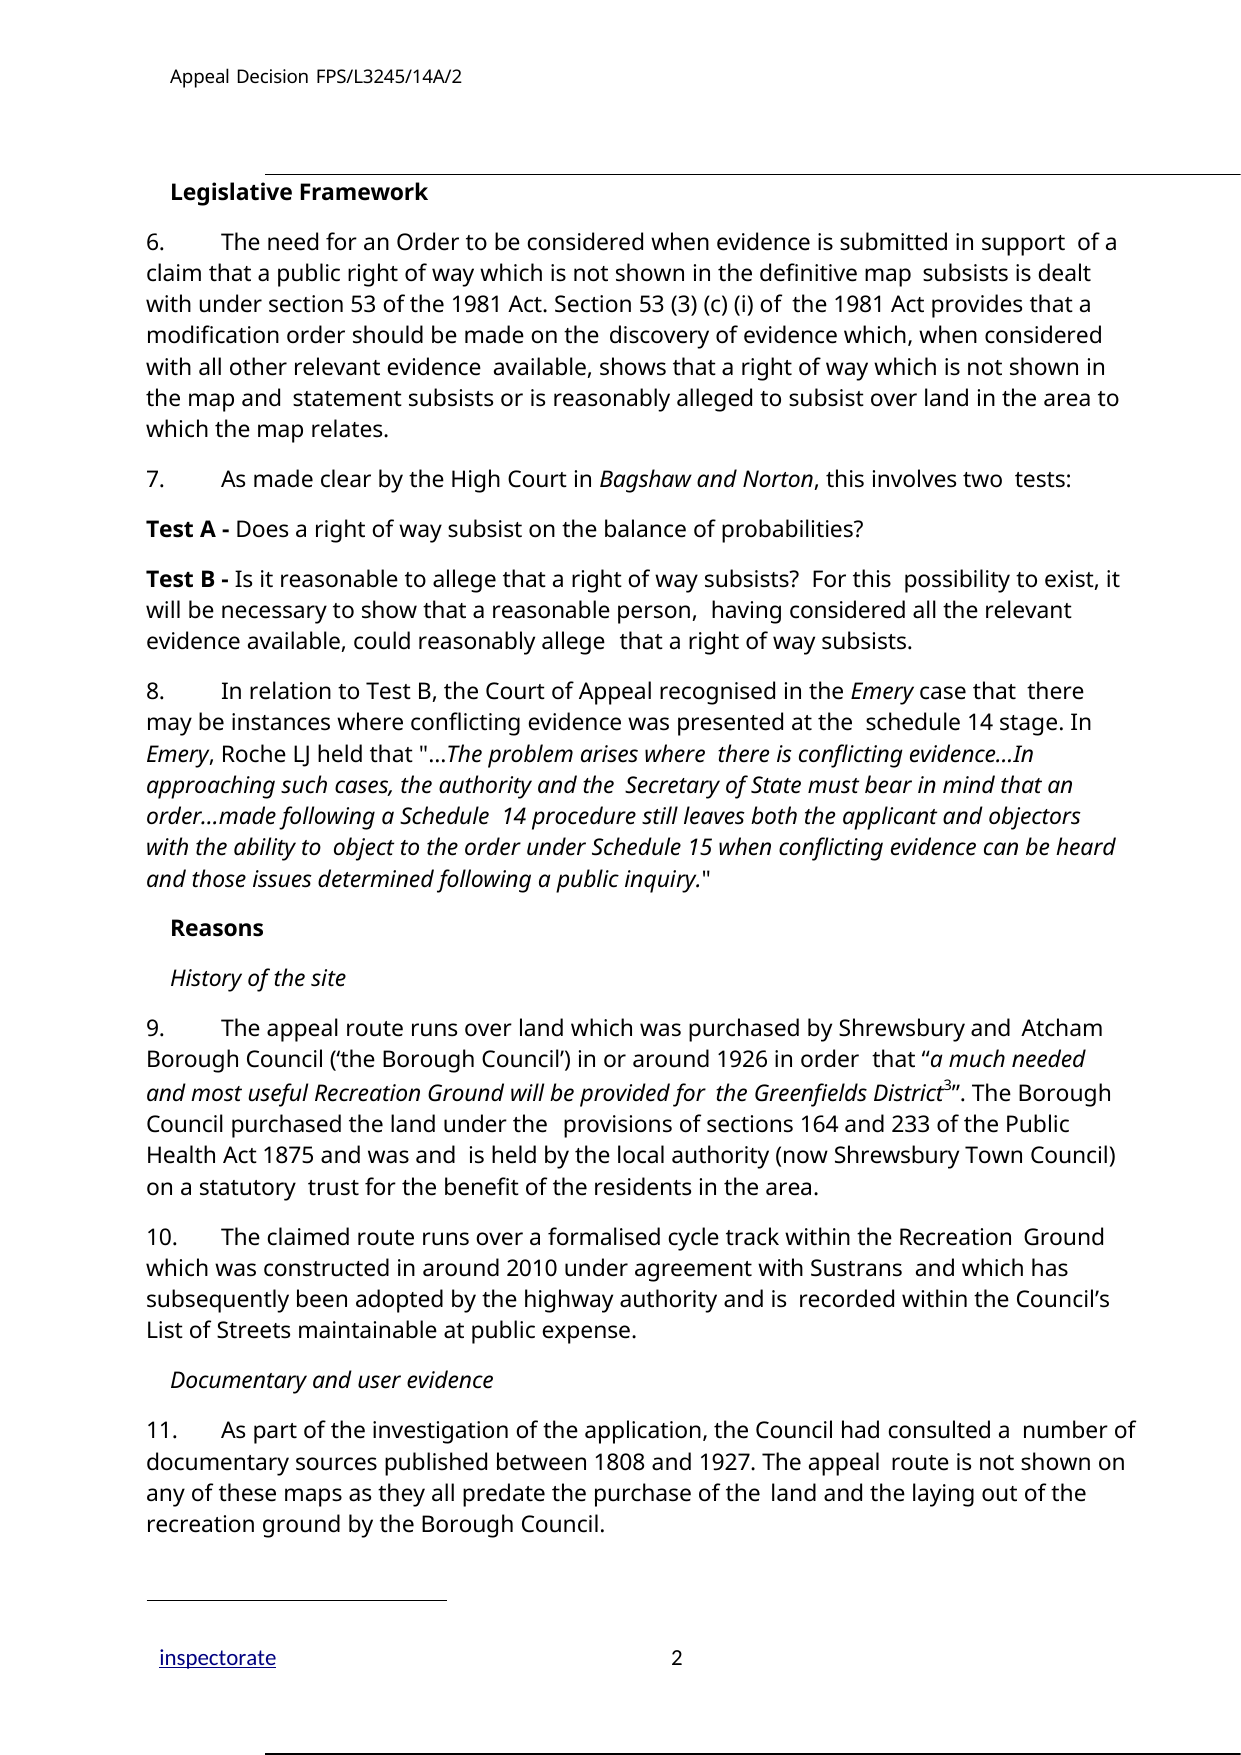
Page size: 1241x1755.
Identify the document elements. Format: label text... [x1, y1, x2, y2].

list The need for an Order to be considered when evidence is submitted in support of a claim that a public right of way which is not shown in the definitive map subsists is dealt with under section 53 of the 1981 Act. Section 53 (3) (c) (i) of the 1981 Act provides that a modification order should be made on the discovery of evidence which, when considered with all other relevant evidence available, shows that a right of way which is not shown in the map and statement subsists or is reasonably alleged to subsist over land in the area to which the map relates. [146, 225, 1127, 444]
text Test A - Does a right of way subsist on the balance of probabilities? [146, 513, 1151, 544]
list In relation to Test B, the Court of Appeal recognised in the Emery case that there may be instances where conflicting evidence was presented at the schedule 14 stage. In Emery, Roche LJ held that "…The problem arises where there is conflicting evidence…In approaching such cases, the authority and the Secretary of State must bear in mind that an order…made following a Schedule 14 procedure still leaves both the applicant and objectors with the ability to object to the order under Schedule 15 when conflicting evidence can be heard and those issues determined following a public inquiry." [146, 675, 1127, 894]
text Documentary and user evidence [170, 1364, 1151, 1396]
subtitle Legislative Framework [170, 151, 1151, 207]
list As made clear by the High Court in Bagshaw and Norton, this involves two tests: [146, 463, 1079, 494]
list As part of the investigation of the application, the Council had consulted a number of documentary sources published between 1808 and 1927. The appeal route is not shown on any of these maps as they all predate the purchase of the land and the laying out of the recreation ground by the Borough Council. [146, 1414, 1139, 1539]
list The appeal route runs over land which was purchased by Shrewsbury and Atcham Borough Council (‘the Borough Council’) in or around 1926 in order that “a much needed and most useful Recreation Ground will be provided for the Greenfields District3”. The Borough Council purchased the land under the provisions of sections 164 and 233 of the Public Health Act 1875 and was and is held by the local authority (now Shrewsbury Town Council) on a statutory trust for the benefit of the residents in the area. [146, 1012, 1116, 1202]
subtitle Reasons [170, 912, 1151, 943]
list The claimed route runs over a formalised cycle track within the Recreation Ground which was constructed in around 2010 under agreement with Sustrans and which has subsequently been adopted by the highway authority and is recorded within the Council’s List of Streets maintainable at public expense. [146, 1221, 1127, 1346]
text Test B - Is it reasonable to allege that a right of way subsists? For this possibility to exist, it will be necessary to show that a reasonable person, having considered all the relevant evidence available, could reasonably allege that a right of way subsists. [146, 563, 1127, 656]
text History of the site [170, 962, 1151, 993]
